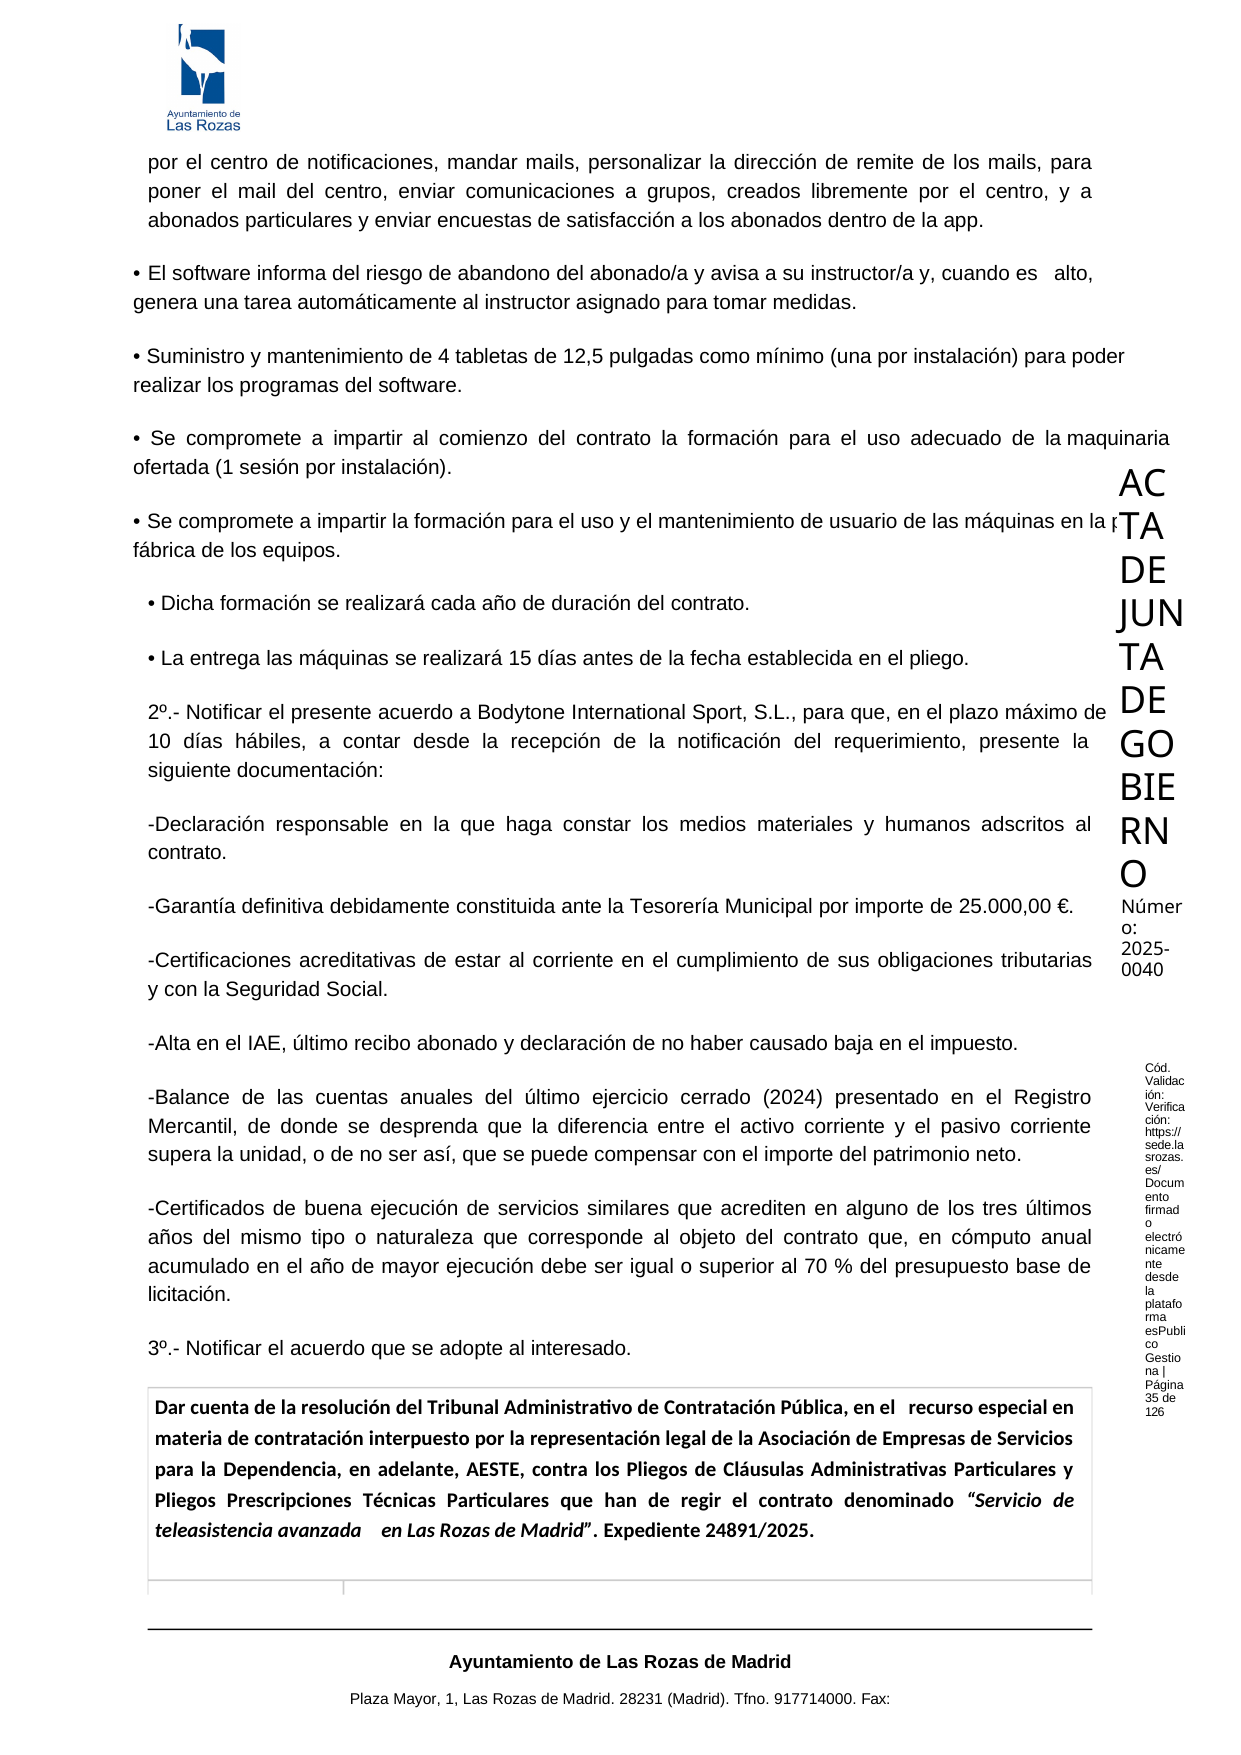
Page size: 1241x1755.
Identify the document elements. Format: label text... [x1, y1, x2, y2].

text Verificación: https://sede.lasrozas.es/ [1145, 1102, 1186, 1177]
text Documento firmado electrónicamente desde la plataforma esPublico Gestiona | Página 35 de 126 [1145, 1177, 1186, 1419]
text 10 días hábiles, a contar desde la recepción de la notificación del requerimiento, presente la siguiente documentación: [148, 729, 1093, 782]
list El software informa del riesgo de abandono del abonado/a y avisa a su instructor/a y, cuando es alto, genera una tarea automáticamente al instructor asignado para tomar medidas. [133, 261, 1093, 314]
text -Declaración responsable en la que haga constar los medios materiales y humanos adscritos al contrato. [148, 811, 1093, 864]
text 2º.- Notificar el presente acuerdo a Bodytone International Sport, S.L., para que, en el plazo máximo de [148, 699, 1117, 723]
text -Certificados de buena ejecución de servicios similares que acrediten en alguno de los tres últimos años del mismo tipo o naturaleza que corresponde al objeto del contrato que, en cómputo anual acumulado en el año de mayor ejecución debe ser igual o superior al 70 % del presupuesto base de licitación. [148, 1196, 1093, 1306]
text -Balance de las cuentas anuales del último ejercicio cerrado (2024) presentado en el Registro Mercantil, de donde se desprenda que la diferencia entre el activo corriente y el pasivo corriente supera la unidad, o de no ser así, que se puede compensar con el importe del patrimonio neto. [148, 1085, 1093, 1166]
text -Certificaciones acreditativas de estar al corriente en el cumplimiento de sus obligaciones tributarias y con la Seguridad Social. [148, 948, 1093, 1001]
text por el centro de notificaciones, mandar mails, personalizar la dirección de remite de los mails, para poner el mail del centro, enviar comunicaciones a grupos, creados libremente por el centro, y a abonados particulares y enviar encuestas de satisfacción a los abonados dentro de la app. [148, 150, 1093, 231]
list La entrega las máquinas se realizará 15 días antes de la fecha establecida en el pliego. [148, 645, 1117, 669]
text [1143, 1060, 1186, 1604]
list Se compromete a impartir la formación para el uso y el mantenimiento de usuario de las máquinas en la propia fábrica de los equipos. [133, 509, 1117, 561]
text Cód. Validación: [1145, 1061, 1186, 1102]
list ACTA DE JUNTA DE GOBIERNO [1119, 461, 1185, 897]
list Se compromete a impartir al comienzo del contrato la formación para el uso adecuado de la maquinaria ofertada (1 sesión por instalación). [133, 426, 1185, 630]
list Número: 2025-0040 Fecha: 06/10/2025 [1121, 897, 1185, 982]
text -Garantía definitiva debidamente constituida ante la Tesorería Municipal por importe de 25.000,00 €. [148, 894, 1117, 918]
text -Alta en el IAE, último recibo abonado y declaración de no haber causado baja en el impuesto. [148, 1031, 1182, 1054]
text 3º.- Notificar el acuerdo que se adopte al interesado. [148, 1336, 1143, 1360]
list Suministro y mantenimiento de 4 tabletas de 12,5 pulgadas como mínimo (una por instalación) para poder realizar los programas del software. [133, 344, 1182, 396]
list Dicha formación se realizará cada año de duración del contrato. [148, 591, 1117, 615]
